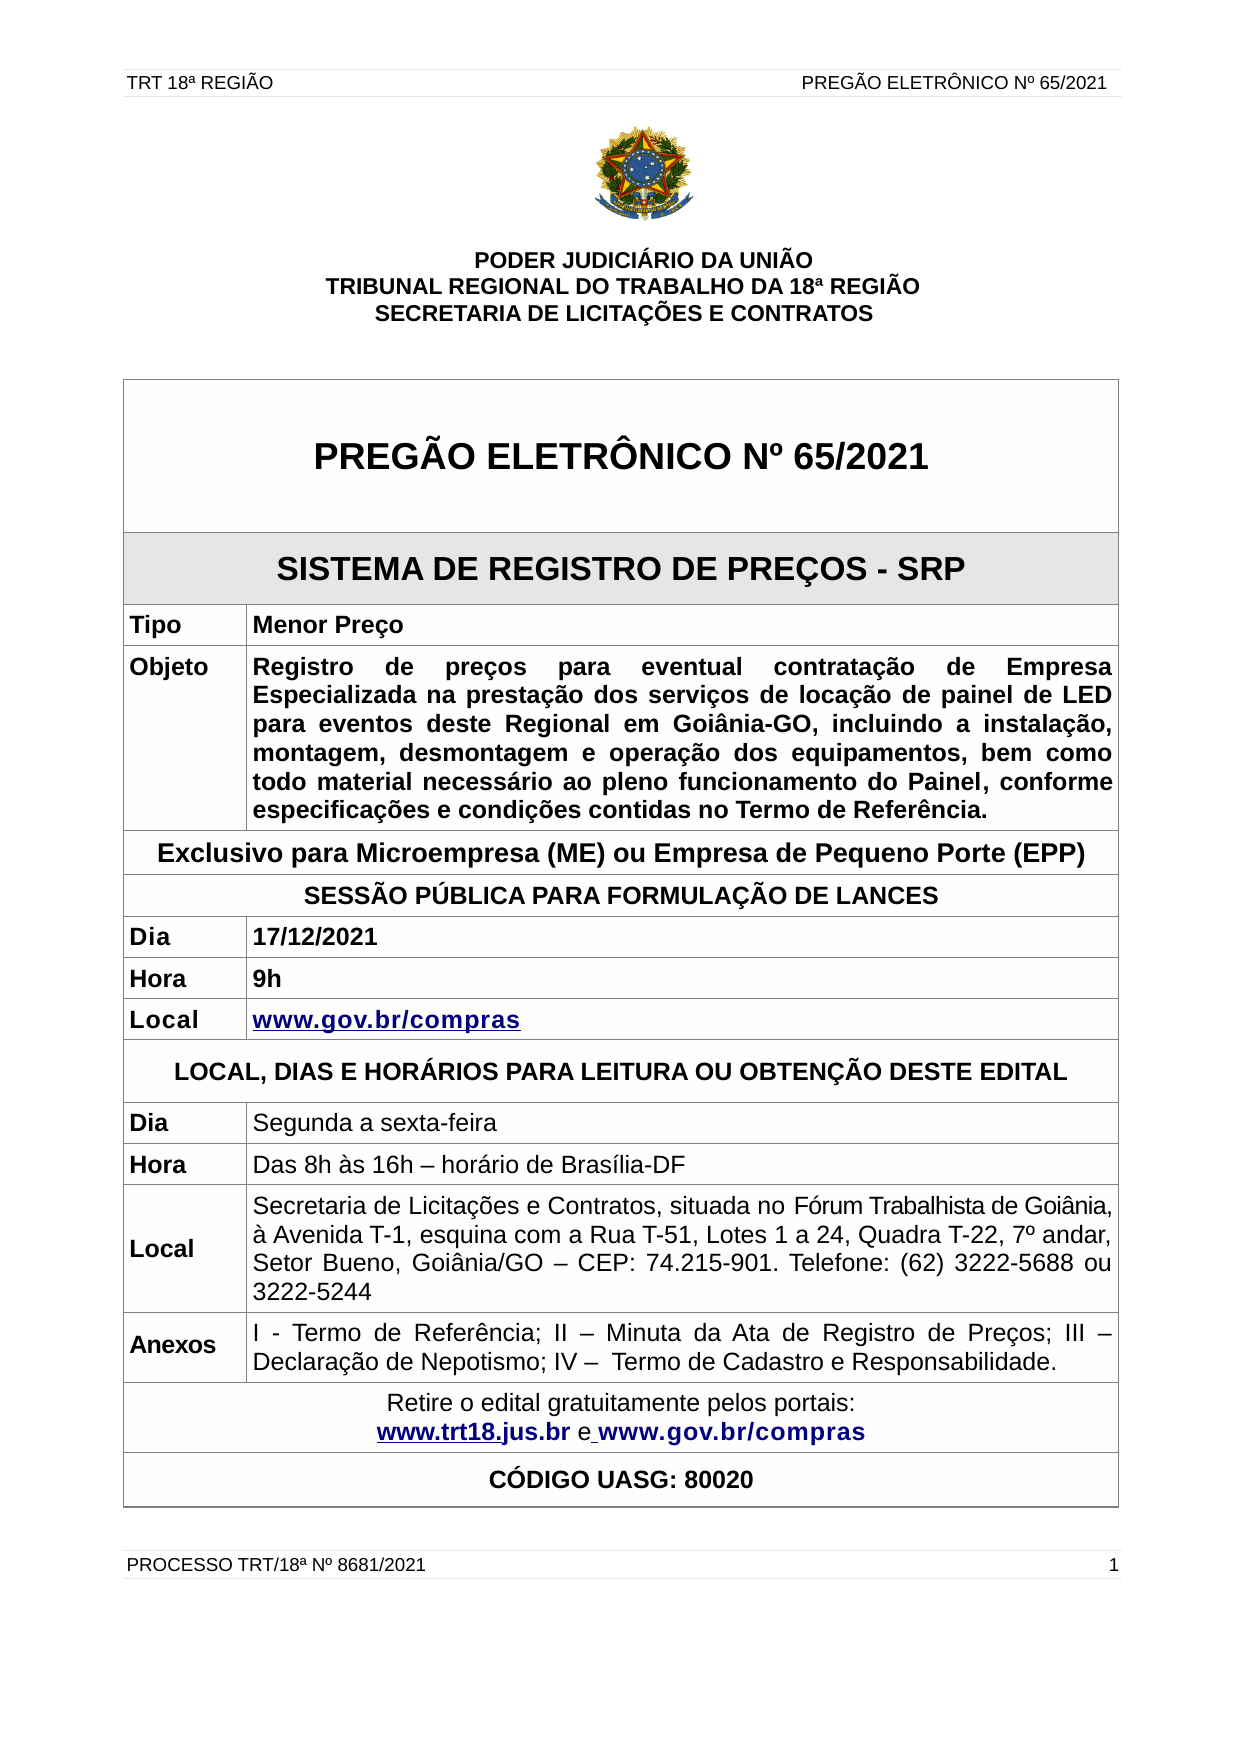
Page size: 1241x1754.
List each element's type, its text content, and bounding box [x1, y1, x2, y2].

table_cell Registro de preços para eventual contratação de Empresa Especializada na prestação dos serviços de locação de painel de LED para eventos deste Regional em Goiânia-GO, incluindo a instalação, montagem, desmontagem e operação dos equipamentos, bem como todo material necessário ao pleno funcionamento do Painel, conforme especificações e condições contidas no Termo de Referência. [247, 646, 1118, 830]
table_cell Objeto [124, 646, 246, 830]
table_cell SESSÃO PÚBLICA PARA FORMULAÇÃO DE LANCES [124, 875, 1118, 916]
table_cell www.gov.br/compras [247, 999, 1118, 1039]
text SECRETARIA DE LICITAÇÕES E CONTRATOS [123, 299, 1124, 326]
table_cell Dia [124, 1103, 246, 1143]
table_cell Local [124, 1185, 246, 1312]
table_cell Dia [124, 917, 246, 957]
table_cell Exclusivo para Microempresa (ME) ou Empresa de Pequeno Porte (EPP) [124, 831, 1118, 874]
table_cell I - Termo de Referência; II – Minuta da Ata de Registro de Preços; III – Declaração de Nepotismo; IV – Termo de Cadastro e Responsabilidade. [247, 1313, 1118, 1382]
table_cell Das 8h às 16h – horário de Brasília-DF [247, 1144, 1118, 1184]
table_cell Secretaria de Licitações e Contratos, situada no Fórum Trabalhista de Goiânia, à Avenida T-1, esquina com a Rua T-51, Lotes 1 a 24, Quadra T-22, 7º andar, Setor Bueno, Goiânia/GO – CEP: 74.215-901. Telefone: (62) 3222-5688 ou 3222-5244 [247, 1185, 1118, 1312]
table_cell Hora [124, 1144, 246, 1184]
text TRIBUNAL REGIONAL DO TRABALHO DA 18ª REGIÃO [121, 273, 1124, 299]
table_cell LOCAL, DIAS E HORÁRIOS PARA LEITURA OU OBTENÇÃO DESTE EDITAL [124, 1040, 1118, 1102]
text PODER JUDICIÁRIO DA UNIÃO [165, 247, 1122, 273]
table_cell Local [124, 999, 246, 1039]
table_cell Anexos [124, 1313, 246, 1382]
table_cell 17/12/2021 [247, 917, 1118, 957]
table_header PREGÃO ELETRÔNICO Nº 65/2021 [124, 380, 1118, 532]
table_cell Retire o edital gratuitamente pelos portais: www.trt18.jus.br e www.gov.br/compras [124, 1383, 1118, 1452]
table_cell CÓDIGO UASG: 80020 [124, 1453, 1118, 1506]
table_cell SISTEMA DE REGISTRO DE PREÇOS - SRP [124, 533, 1118, 604]
table_cell Tipo [124, 605, 246, 645]
table_cell Menor Preço [247, 605, 1118, 645]
table_cell Hora [124, 958, 246, 998]
table_cell Segunda a sexta-feira [247, 1103, 1118, 1143]
table_cell 9h [247, 958, 1118, 998]
